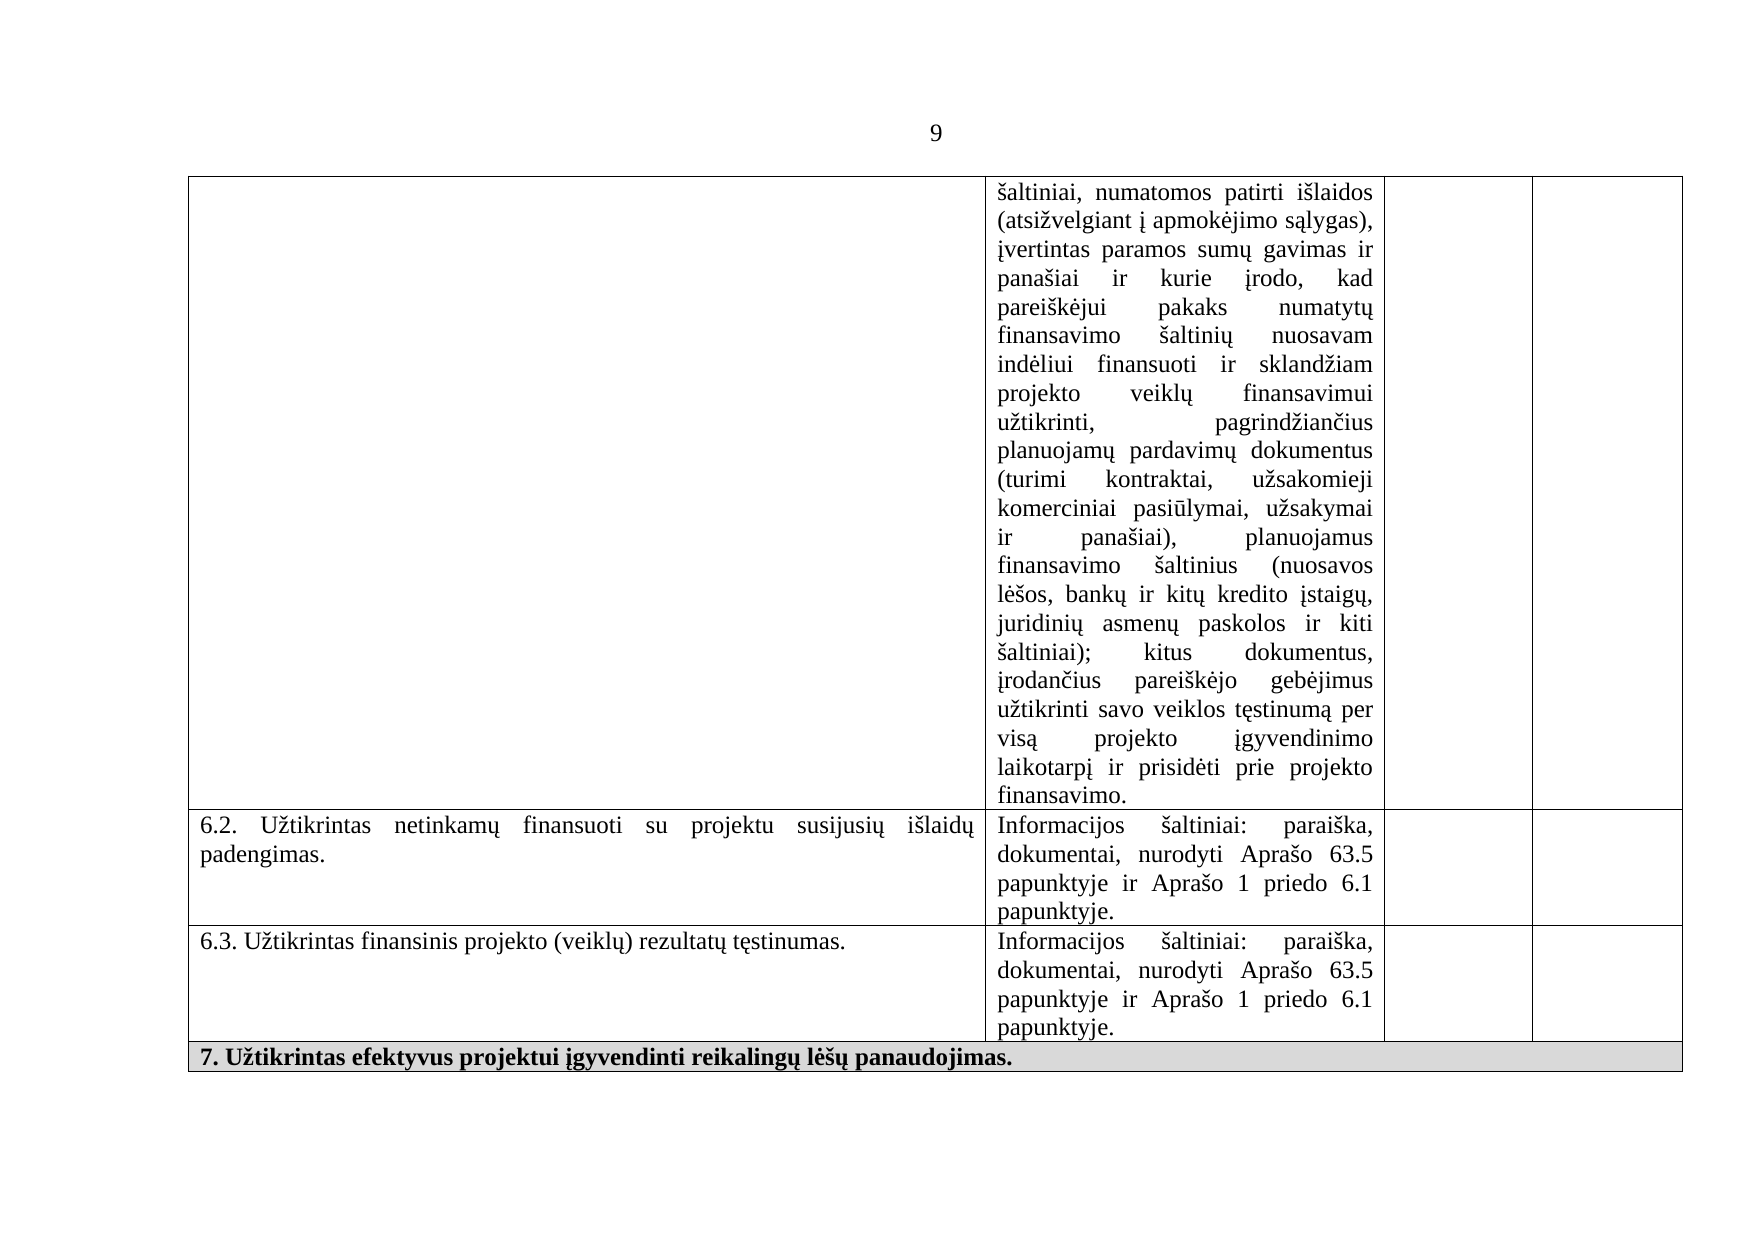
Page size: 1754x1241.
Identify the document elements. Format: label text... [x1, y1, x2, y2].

table_cell 6.3. Užtikrintas finansinis projekto (veiklų) rezultatų tęstinumas. [189, 926, 985, 1041]
table_cell [1533, 810, 1682, 925]
table_cell [1533, 926, 1682, 1041]
table_cell 7. Užtikrintas efektyvus projektui įgyvendinti reikalingų lėšų panaudojimas. [189, 1042, 1682, 1071]
table_cell [1385, 177, 1532, 809]
table_cell [1385, 810, 1532, 925]
table_cell [1385, 926, 1532, 1041]
table_cell Informacijos šaltiniai: paraiška, dokumentai, nurodyti Aprašo 63.5 papunktyje ir Aprašo 1 priedo 6.1 papunktyje. [986, 926, 1384, 1041]
table_cell 6.2. Užtikrintas netinkamų finansuoti su projektu susijusių išlaidų padengimas. [189, 810, 985, 925]
table_cell [189, 177, 985, 809]
table_cell šaltiniai, numatomos patirti išlaidos (atsižvelgiant į apmokėjimo sąlygas), įvertintas paramos sumų gavimas ir panašiai ir kurie įrodo, kad pareiškėjui pakaks numatytų finansavimo šaltinių nuosavam indėliui finansuoti ir sklandžiam projekto veiklų finansavimui užtikrinti, pagrindžiančius planuojamų pardavimų dokumentus (turimi kontraktai, užsakomieji komerciniai pasiūlymai, užsakymai ir panašiai), planuojamus finansavimo šaltinius (nuosavos lėšos, bankų ir kitų kredito įstaigų, juridinių asmenų paskolos ir kiti šaltiniai); kitus dokumentus, įrodančius pareiškėjo gebėjimus užtikrinti savo veiklos tęstinumą per visą projekto įgyvendinimo laikotarpį ir prisidėti prie projekto finansavimo. [986, 177, 1384, 809]
table_cell Informacijos šaltiniai: paraiška, dokumentai, nurodyti Aprašo 63.5 papunktyje ir Aprašo 1 priedo 6.1 papunktyje. [986, 810, 1384, 925]
table_cell [1533, 177, 1682, 809]
